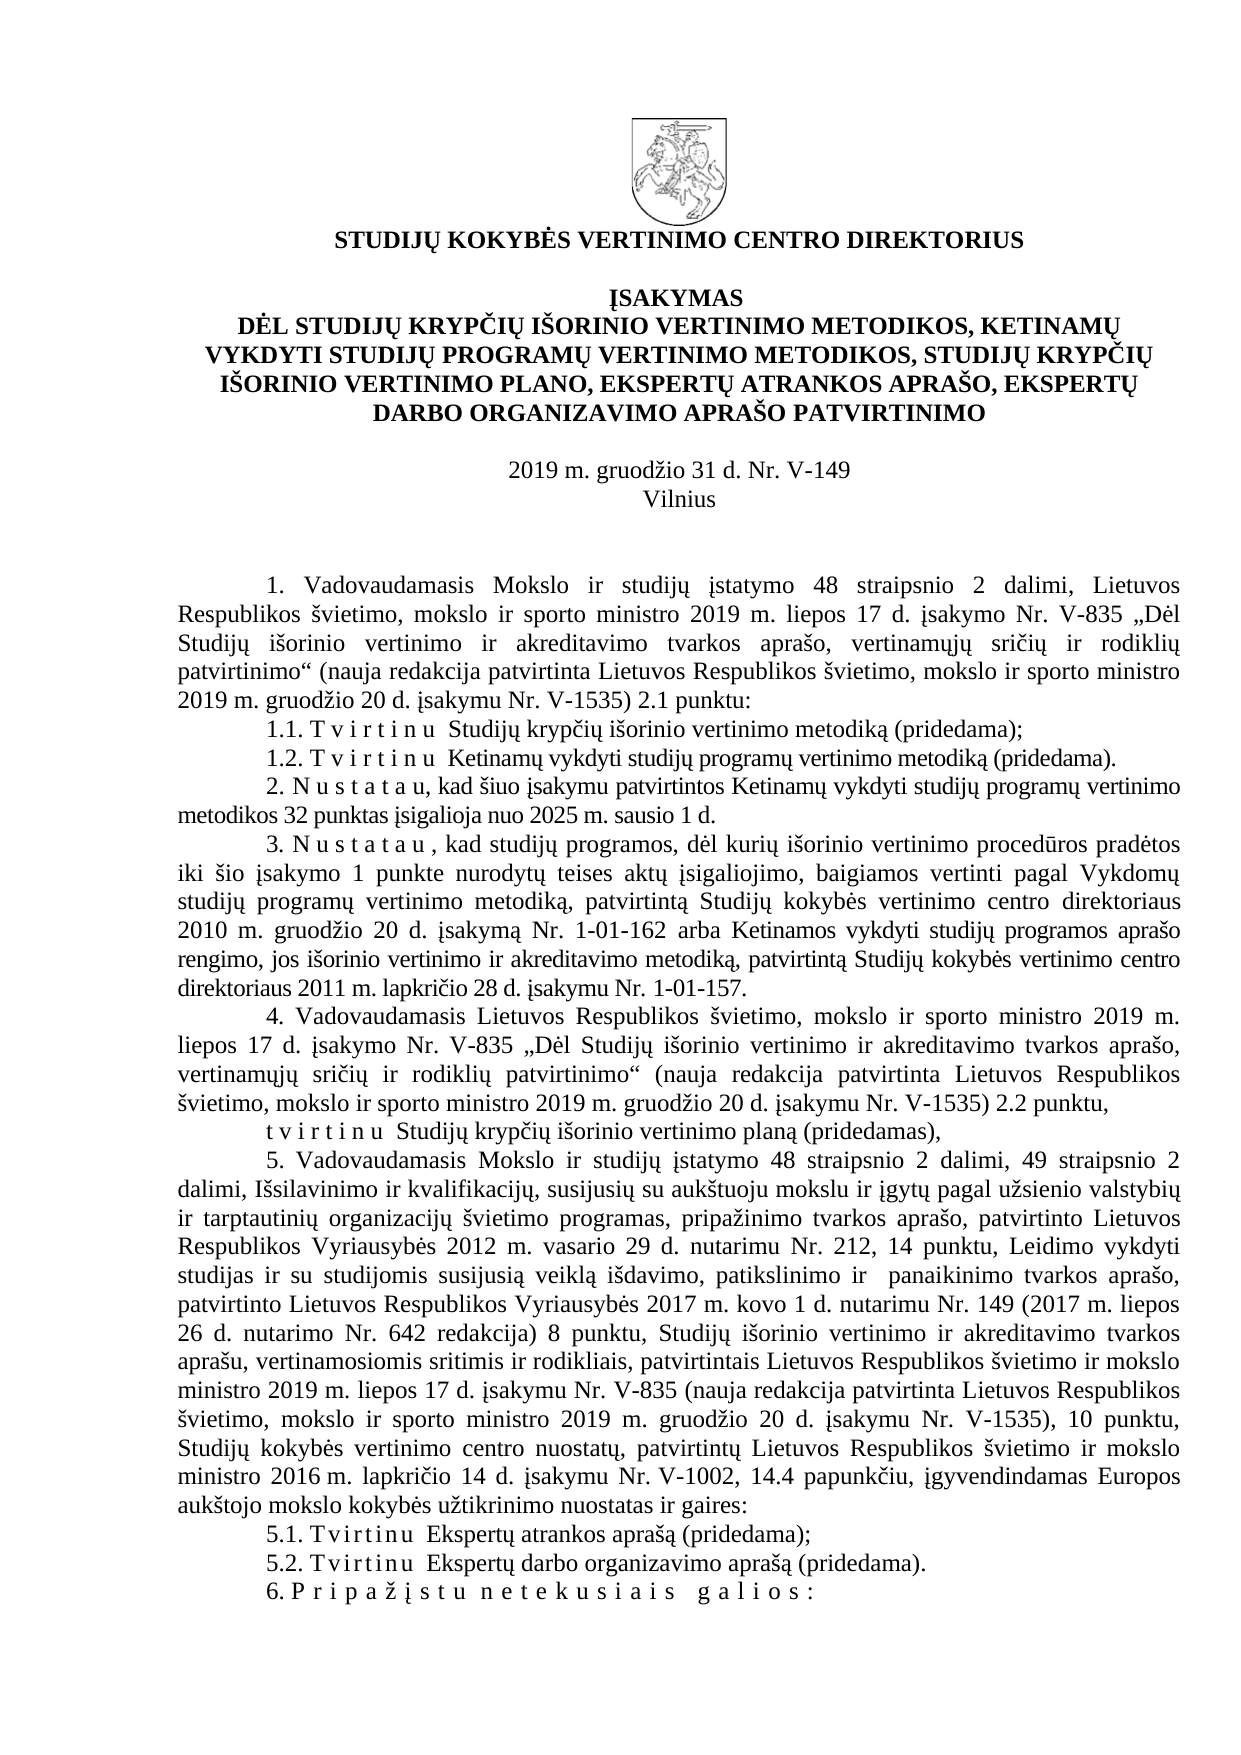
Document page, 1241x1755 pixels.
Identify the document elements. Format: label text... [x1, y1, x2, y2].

text 5. Vadovaudamasis Mokslo ir studijų įstatymo 48 straipsnio 2 dalimi, 49 straipsnio 2 dalimi, Išsilavinimo ir kvalifikacijų, susijusių su aukštuoju mokslu ir įgytų pagal užsienio valstybių ir tarptautinių organizacijų švietimo programas, pripažinimo tvarkos aprašo, patvirtinto Lietuvos Respublikos Vyriausybės 2012 m. vasario 29 d. nutarimu Nr. 212, 14 punktu, Leidimo vykdyti studijas ir su studijomis susijusią veiklą išdavimo, patikslinimo ir panaikinimo tvarkos aprašo, patvirtinto Lietuvos Respublikos Vyriausybės 2017 m. kovo 1 d. nutarimu Nr. 149 (2017 m. liepos 26 d. nutarimo Nr. 642 redakcija) 8 punktu, Studijų išorinio vertinimo ir akreditavimo tvarkos aprašu, vertinamosiomis sritimis ir rodikliais, patvirtintais Lietuvos Respublikos švietimo ir mokslo ministro 2019 m. liepos 17 d. įsakymu Nr. V-835 (nauja redakcija patvirtinta Lietuvos Respublikos švietimo, mokslo ir sporto ministro 2019 m. gruodžio 20 d. įsakymu Nr. V-1535), 10 punktu, Studijų kokybės vertinimo centro nuostatų, patvirtintų Lietuvos Respublikos švietimo ir mokslo ministro 2016 m. lapkričio 14 d. įsakymu Nr. V-1002, 14.4 papunkčiu, įgyvendindamas Europos aukštojo mokslo kokybės užtikrinimo nuostatas ir gaires: [177, 1145, 1181, 1519]
text 3. Nustatau, kad studijų programos, dėl kurių išorinio vertinimo procedūros pradėtos iki šio įsakymo 1 punkte nurodytų teises aktų įsigaliojimo, baigiamos vertinti pagal Vykdomų studijų programų vertinimo metodiką, patvirtintą Studijų kokybės vertinimo centro direktoriaus 2010 m. gruodžio 20 d. įsakymą Nr. 1-01-162 arba Ketinamos vykdyti studijų programos aprašo rengimo, jos išorinio vertinimo ir akreditavimo metodiką, patvirtintą Studijų kokybės vertinimo centro direktoriaus 2011 m. lapkričio 28 d. įsakymu Nr. 1-01-157. [177, 829, 1181, 1001]
text tvirtinu Studijų krypčių išorinio vertinimo planą (pridedamas), [177, 1116, 1181, 1145]
text 6. Pripažįstu netekusiais galios: [266, 1576, 1181, 1605]
text 1.1. Tvirtinu Studijų krypčių išorinio vertinimo metodiką (pridedama); [177, 714, 1181, 743]
text 2019 m. gruodžio 31 d. Nr. V-149 [177, 455, 1181, 484]
text 4. Vadovaudamasis Lietuvos Respublikos švietimo, mokslo ir sporto ministro 2019 m. liepos 17 d. įsakymo Nr. V-835 „Dėl Studijų išorinio vertinimo ir akreditavimo tvarkos aprašo, vertinamųjų sričių ir rodiklių patvirtinimo“ (nauja redakcija patvirtinta Lietuvos Respublikos švietimo, mokslo ir sporto ministro 2019 m. gruodžio 20 d. įsakymu Nr. V-1535) 2.2 punktu, [177, 1001, 1181, 1116]
text 5.1. Tvirtinu Ekspertų atrankos aprašą (pridedama); [177, 1519, 1181, 1548]
text DĖL Studijų krypčių išorinio vertinimo metodikos, Ketinamų vykdyti studijų programų vertinimo metodikos, Studijų krypčių IŠORINIO vertinimo plano, Ekspertų atrankos aprašo, Ekspertų darbo organizavimo aprašo PATVIRTINIMO [177, 311, 1181, 426]
text 1.2. Tvirtinu Ketinamų vykdyti studijų programų vertinimo metodiką (pridedama). [177, 743, 1181, 771]
text 1. Vadovaudamasis Mokslo ir studijų įstatymo 48 straipsnio 2 dalimi, Lietuvos Respublikos švietimo, mokslo ir sporto ministro 2019 m. liepos 17 d. įsakymo Nr. V-835 „Dėl Studijų išorinio vertinimo ir akreditavimo tvarkos aprašo, vertinamųjų sričių ir rodiklių patvirtinimo“ (nauja redakcija patvirtinta Lietuvos Respublikos švietimo, mokslo ir sporto ministro 2019 m. gruodžio 20 d. įsakymu Nr. V-1535) 2.1 punktu: [177, 570, 1181, 714]
text STUDIJŲ KOKYBĖS VERTINIMO CENTRO DIREKTORIUS [177, 225, 1181, 254]
text ĮSAKYMAS [177, 283, 1181, 311]
text 2. Nustatau, kad šiuo įsakymu patvirtintos Ketinamų vykdyti studijų programų vertinimo metodikos 32 punktas įsigalioja nuo 2025 m. sausio 1 d. [177, 771, 1181, 829]
text 5.2. Tvirtinu Ekspertų darbo organizavimo aprašą (pridedama). [177, 1548, 1181, 1576]
text Vilnius [177, 484, 1181, 513]
